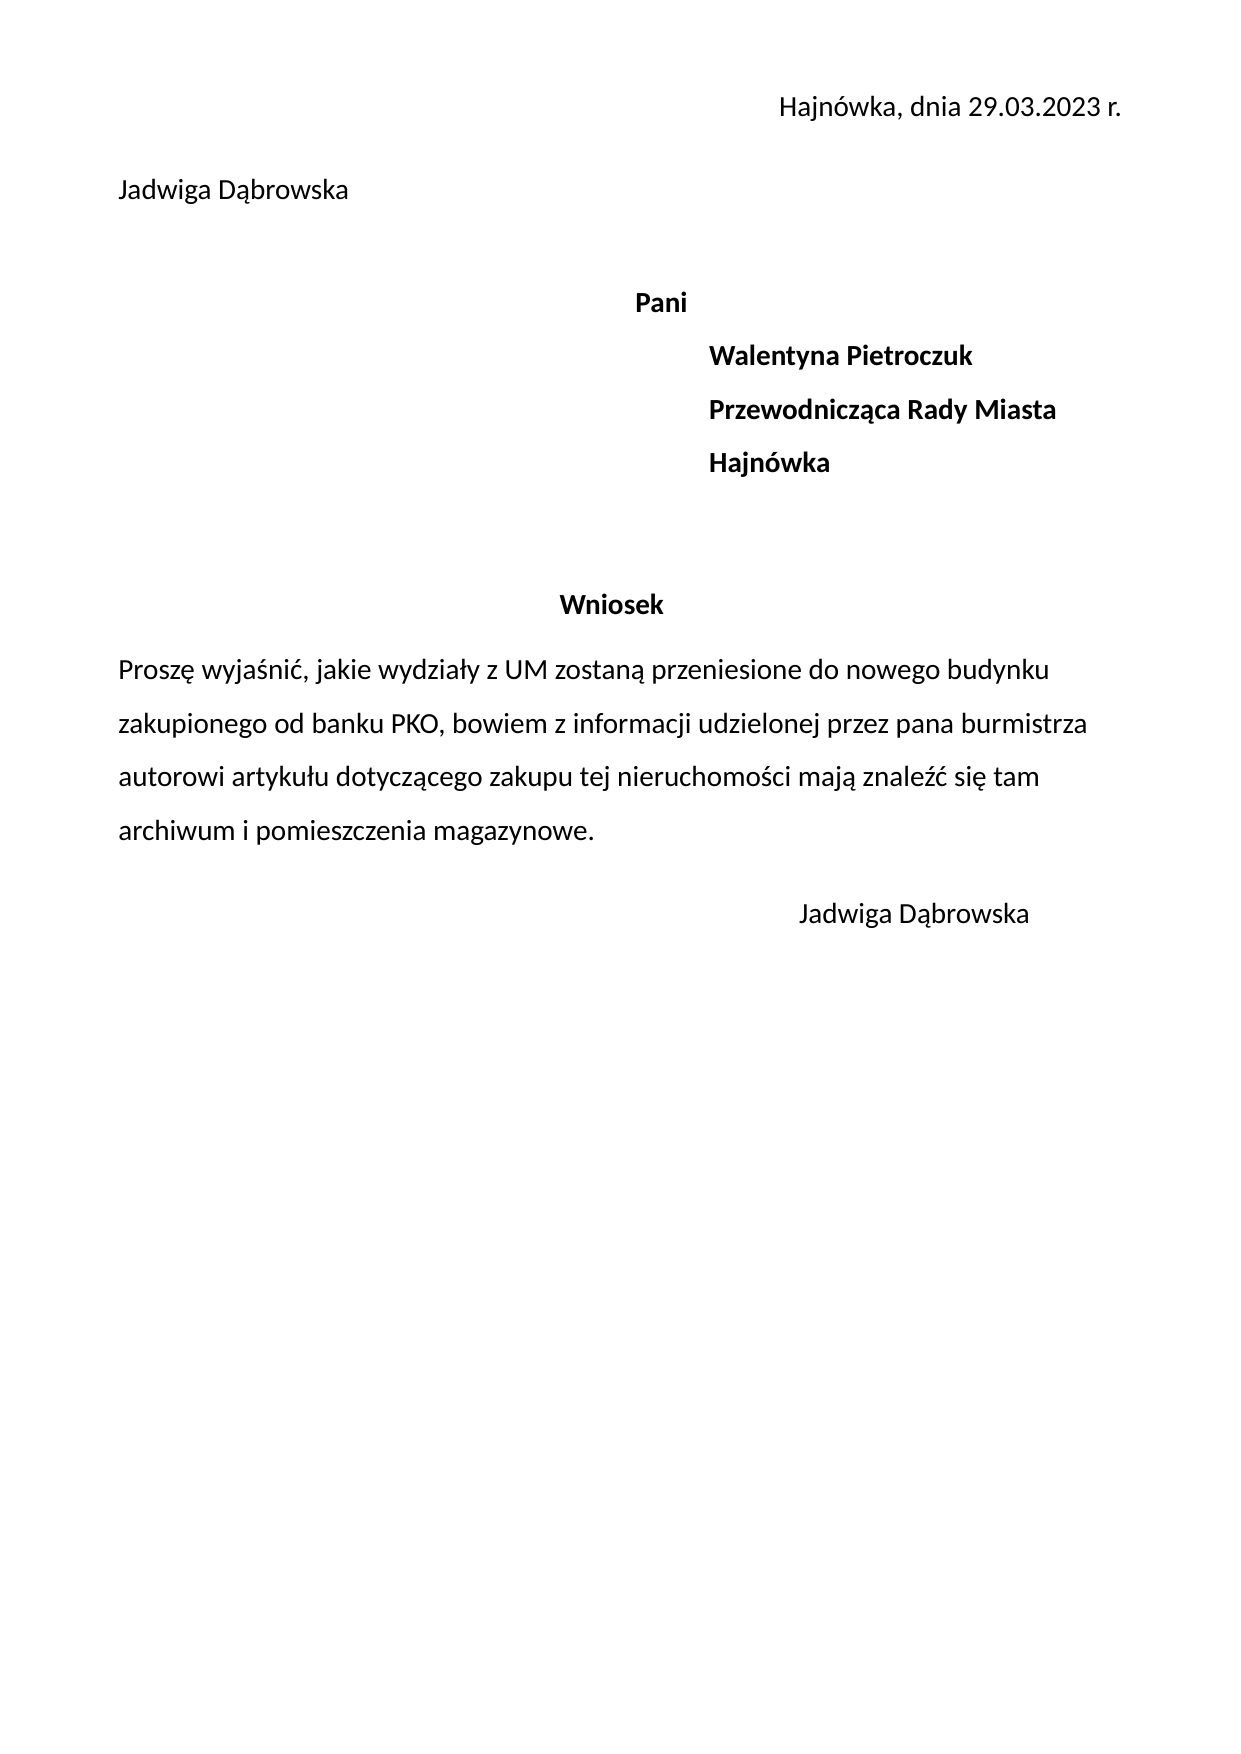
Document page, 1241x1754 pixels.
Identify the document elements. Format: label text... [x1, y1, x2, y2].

text Jadwiga Dąbrowska [706, 895, 1122, 930]
text Proszę wyjaśnić, jakie wydziały z UM zostaną przeniesione do nowego budynku zakupionego od banku PKO, bowiem z informacji udzielonej przez pana burmistrza autorowi artykułu dotyczącego zakupu tej nieruchomości mają znaleźć się tam archiwum i pomieszczenia magazynowe. [118, 651, 1122, 847]
text Walentyna Pietroczuk [709, 337, 1122, 373]
text Jadwiga Dąbrowska [118, 171, 1122, 207]
text Hajnówka [709, 444, 1122, 480]
text Wniosek [559, 586, 1122, 622]
text Hajnówka, dnia 29.03.2023 r. [118, 88, 1122, 124]
text Przewodnicząca Rady Miasta [709, 391, 1122, 426]
text Pani [635, 284, 1122, 319]
